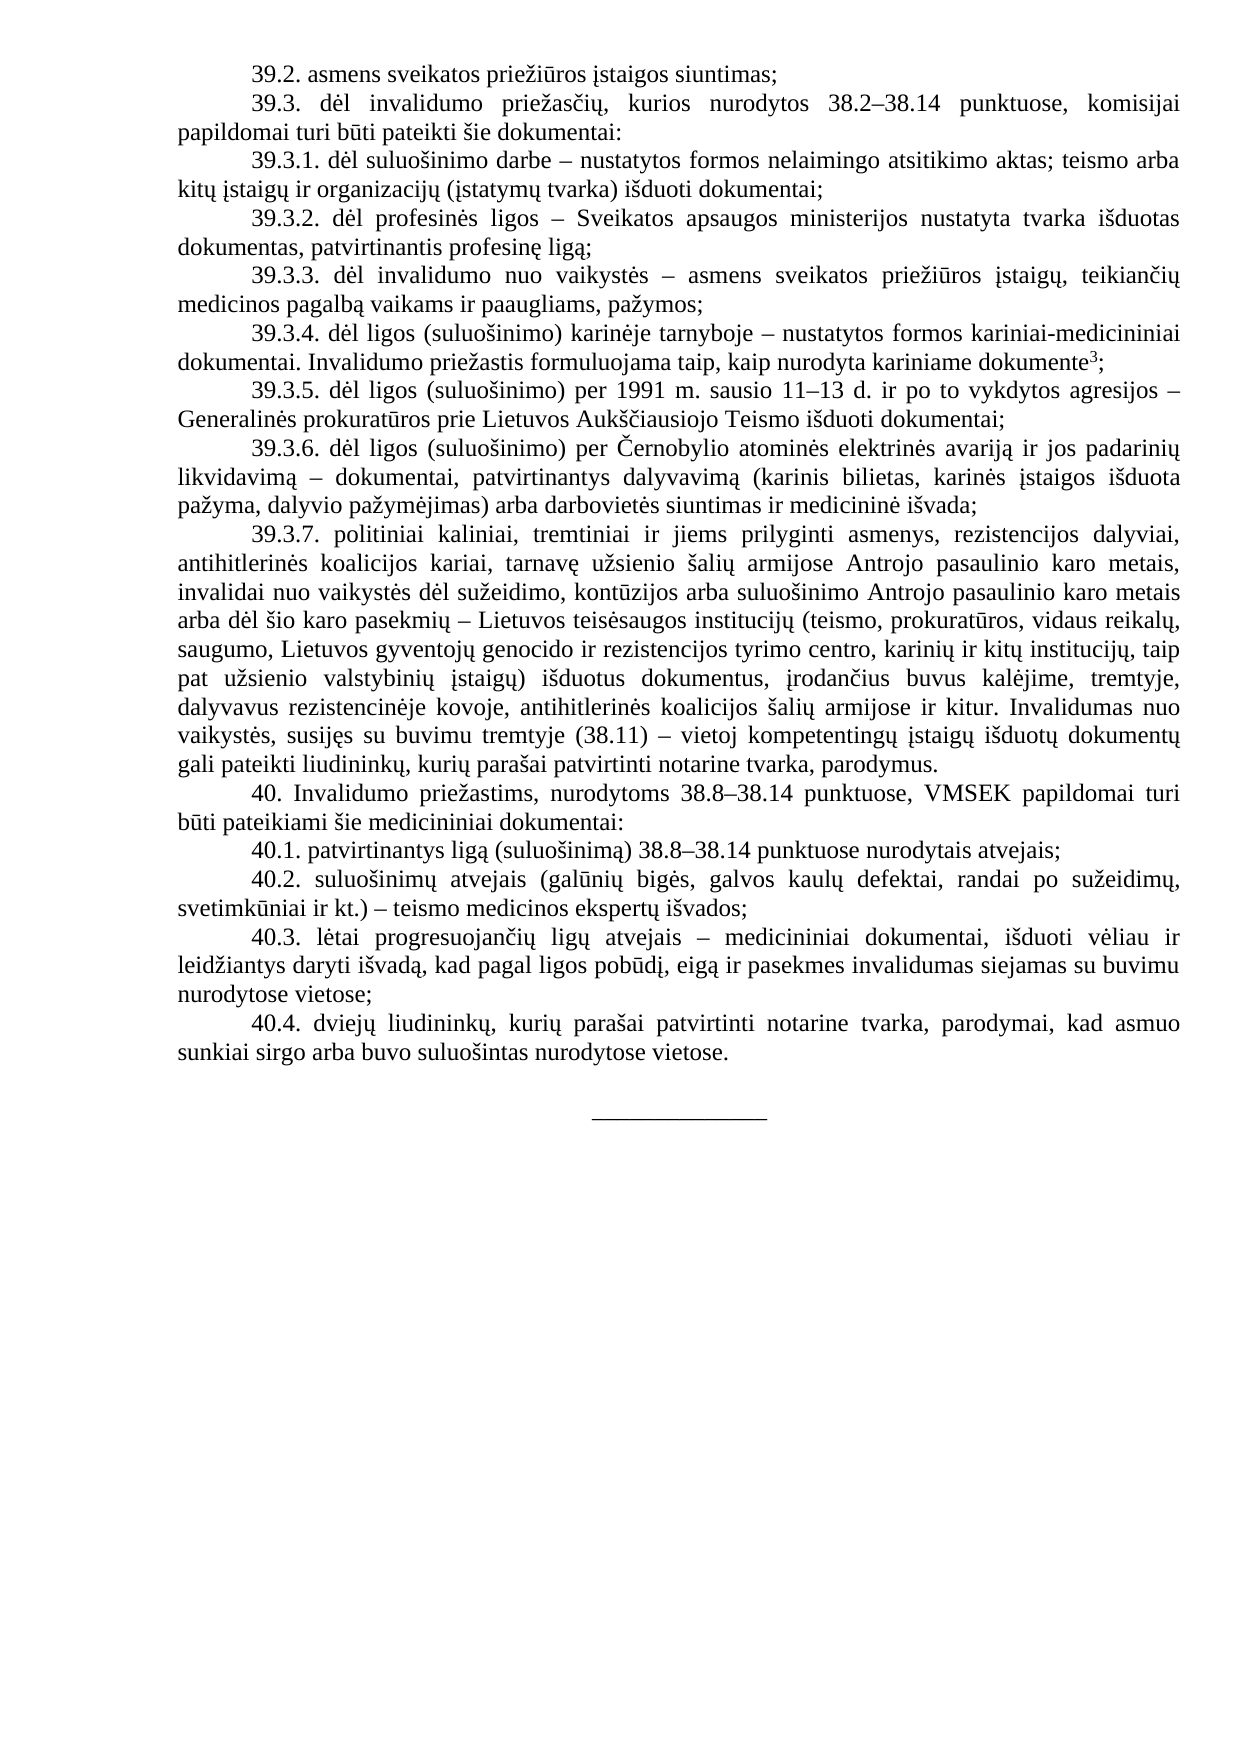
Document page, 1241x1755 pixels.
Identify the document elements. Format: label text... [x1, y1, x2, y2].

text 39.3.7. politiniai kaliniai, tremtiniai ir jiems prilyginti asmenys, rezistencijos dalyviai, antihitlerinės koalicijos kariai, tarnavę užsienio šalių armijose Antrojo pasaulinio karo metais, invalidai nuo vaikystės dėl sužeidimo, kontūzijos arba suluošinimo Antrojo pasaulinio karo metais arba dėl šio karo pasekmių – Lietuvos teisėsaugos institucijų (teismo, prokuratūros, vidaus reikalų, saugumo, Lietuvos gyventojų genocido ir rezistencijos tyrimo centro, karinių ir kitų institucijų, taip pat užsienio valstybinių įstaigų) išduotus dokumentus, įrodančius buvus kalėjime, tremtyje, dalyvavus rezistencinėje kovoje, antihitlerinės koalicijos šalių armijose ir kitur. Invalidumas nuo vaikystės, susijęs su buvimu tremtyje (38.11) – vietoj kompetentingų įstaigų išduotų dokumentų gali pateikti liudininkų, kurių parašai patvirtinti notarine tvarka, parodymus. [177, 519, 1181, 778]
text 40. Invalidumo priežastims, nurodytoms 38.8–38.14 punktuose, VMSEK papildomai turi būti pateikiami šie medicininiai dokumentai: [177, 778, 1181, 835]
text 40.2. suluošinimų atvejais (galūnių bigės, galvos kaulų defektai, randai po sužeidimų, svetimkūniai ir kt.) – teismo medicinos ekspertų išvados; [177, 864, 1181, 922]
text 40.3. lėtai progresuojančių ligų atvejais – medicininiai dokumentai, išduoti vėliau ir leidžiantys daryti išvadą, kad pagal ligos pobūdį, eigą ir pasekmes invalidumas siejamas su buvimu nurodytose vietose; [177, 922, 1181, 1008]
text 39.3.5. dėl ligos (suluošinimo) per 1991 m. sausio 11–13 d. ir po to vykdytos agresijos – Generalinės prokuratūros prie Lietuvos Aukščiausiojo Teismo išduoti dokumentai; [177, 375, 1181, 433]
text 39.2. asmens sveikatos priežiūros įstaigos siuntimas; [177, 59, 1181, 88]
text 40.1. patvirtinantys ligą (suluošinimą) 38.8–38.14 punktuose nurodytais atvejais; [177, 835, 1181, 864]
text 39.3. dėl invalidumo priežasčių, kurios nurodytos 38.2–38.14 punktuose, komisijai papildomai turi būti pateikti šie dokumentai: [177, 88, 1181, 145]
text 40.4. dviejų liudininkų, kurių parašai patvirtinti notarine tvarka, parodymai, kad asmuo sunkiai sirgo arba buvo suluošintas nurodytose vietose. [177, 1008, 1181, 1065]
text ______________ [177, 1094, 1181, 1123]
text 39.3.1. dėl suluošinimo darbe – nustatytos formos nelaimingo atsitikimo aktas; teismo arba kitų įstaigų ir organizacijų (įstatymų tvarka) išduoti dokumentai; [177, 145, 1181, 203]
text 39.3.4. dėl ligos (suluošinimo) karinėje tarnyboje – nustatytos formos kariniai-medicininiai dokumentai. Invalidumo priežastis formuluojama taip, kaip nurodyta kariniame dokumente3; [177, 318, 1181, 375]
text 39.3.3. dėl invalidumo nuo vaikystės – asmens sveikatos priežiūros įstaigų, teikiančių medicinos pagalbą vaikams ir paaugliams, pažymos; [177, 260, 1181, 318]
text 39.3.2. dėl profesinės ligos – Sveikatos apsaugos ministerijos nustatyta tvarka išduotas dokumentas, patvirtinantis profesinę ligą; [177, 203, 1181, 260]
text 39.3.6. dėl ligos (suluošinimo) per Černobylio atominės elektrinės avariją ir jos padarinių likvidavimą – dokumentai, patvirtinantys dalyvavimą (karinis bilietas, karinės įstaigos išduota pažyma, dalyvio pažymėjimas) arba darbovietės siuntimas ir medicininė išvada; [177, 433, 1181, 519]
